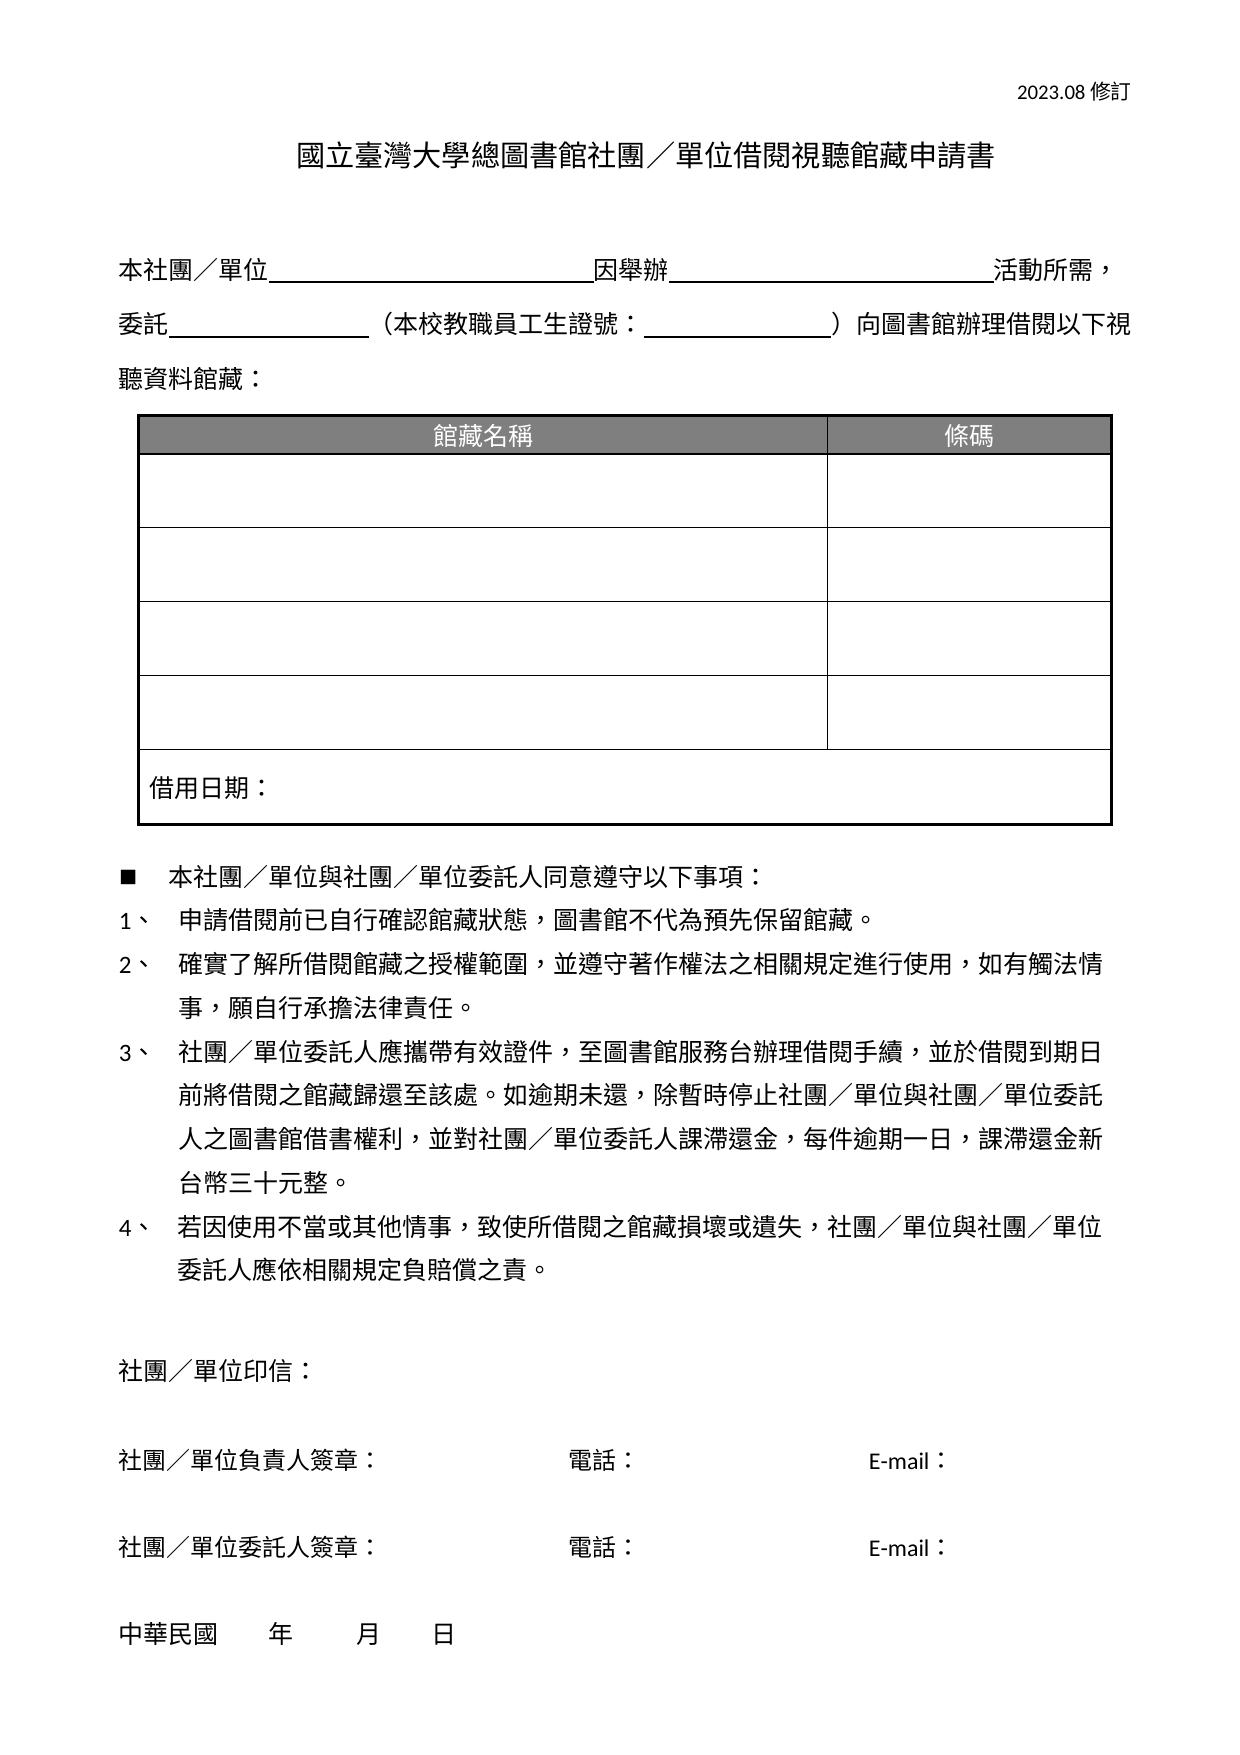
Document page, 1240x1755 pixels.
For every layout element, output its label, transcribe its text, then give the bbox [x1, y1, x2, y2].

text 委託 （本校教職員工生證號： ）向圖書館辦理借閱以下視聽資料館藏： [119, 305, 1131, 395]
list 社團／單位委託人應攜帶有效證件，至圖書館服務台辦理借閱手續，並於借閱到期日前將借閱之館藏歸還至該處。如逾期未還，除暫時停止社團／單位與社團／單位委託人之圖書館借書權利，並對社團／單位委託人課滯還金，每件逾期一日，課滯還金新台幣三十元整。 [119, 1026, 1119, 1201]
text 本社團／單位 因舉辦 活動所需， [119, 250, 1131, 287]
list 本社團／單位與社團／單位委託人同意遵守以下事項： [119, 851, 1131, 895]
table_cell [828, 455, 1110, 527]
table_cell [140, 602, 827, 675]
table_cell [140, 676, 827, 749]
table_cell [828, 676, 1110, 749]
list 確實了解所借閱館藏之授權範圍，並遵守著作權法之相關規定進行使用，如有觸法情事，願自行承擔法律責任。 [119, 938, 1119, 1026]
text 國立臺灣大學總圖書館社團／單位借閱視聽館藏申請書 [160, 131, 1131, 175]
table_header 條碼 [828, 417, 1110, 453]
table_cell [140, 528, 827, 601]
table_cell 借用日期： [140, 750, 1110, 823]
table_cell [828, 528, 1110, 601]
table_cell [828, 602, 1110, 675]
table_cell [140, 455, 827, 527]
list 申請借閱前已自行確認館藏狀態，圖書館不代為預先保留館藏。 [119, 895, 1119, 938]
text 社團／單位委託人簽章： 電話： E-mail： [119, 1528, 1119, 1563]
list 若因使用不當或其他情事，致使所借閱之館藏損壞或遺失，社團／單位與社團／單位委託人應依相關規定負賠償之責。 [119, 1201, 1119, 1288]
text 社團／單位印信： [119, 1351, 1119, 1387]
text 社團／單位負責人簽章： 電話： E-mail： [119, 1442, 1119, 1476]
table_header 館藏名稱 [140, 417, 827, 453]
text 中華民國 年 月 日 [119, 1615, 1131, 1651]
